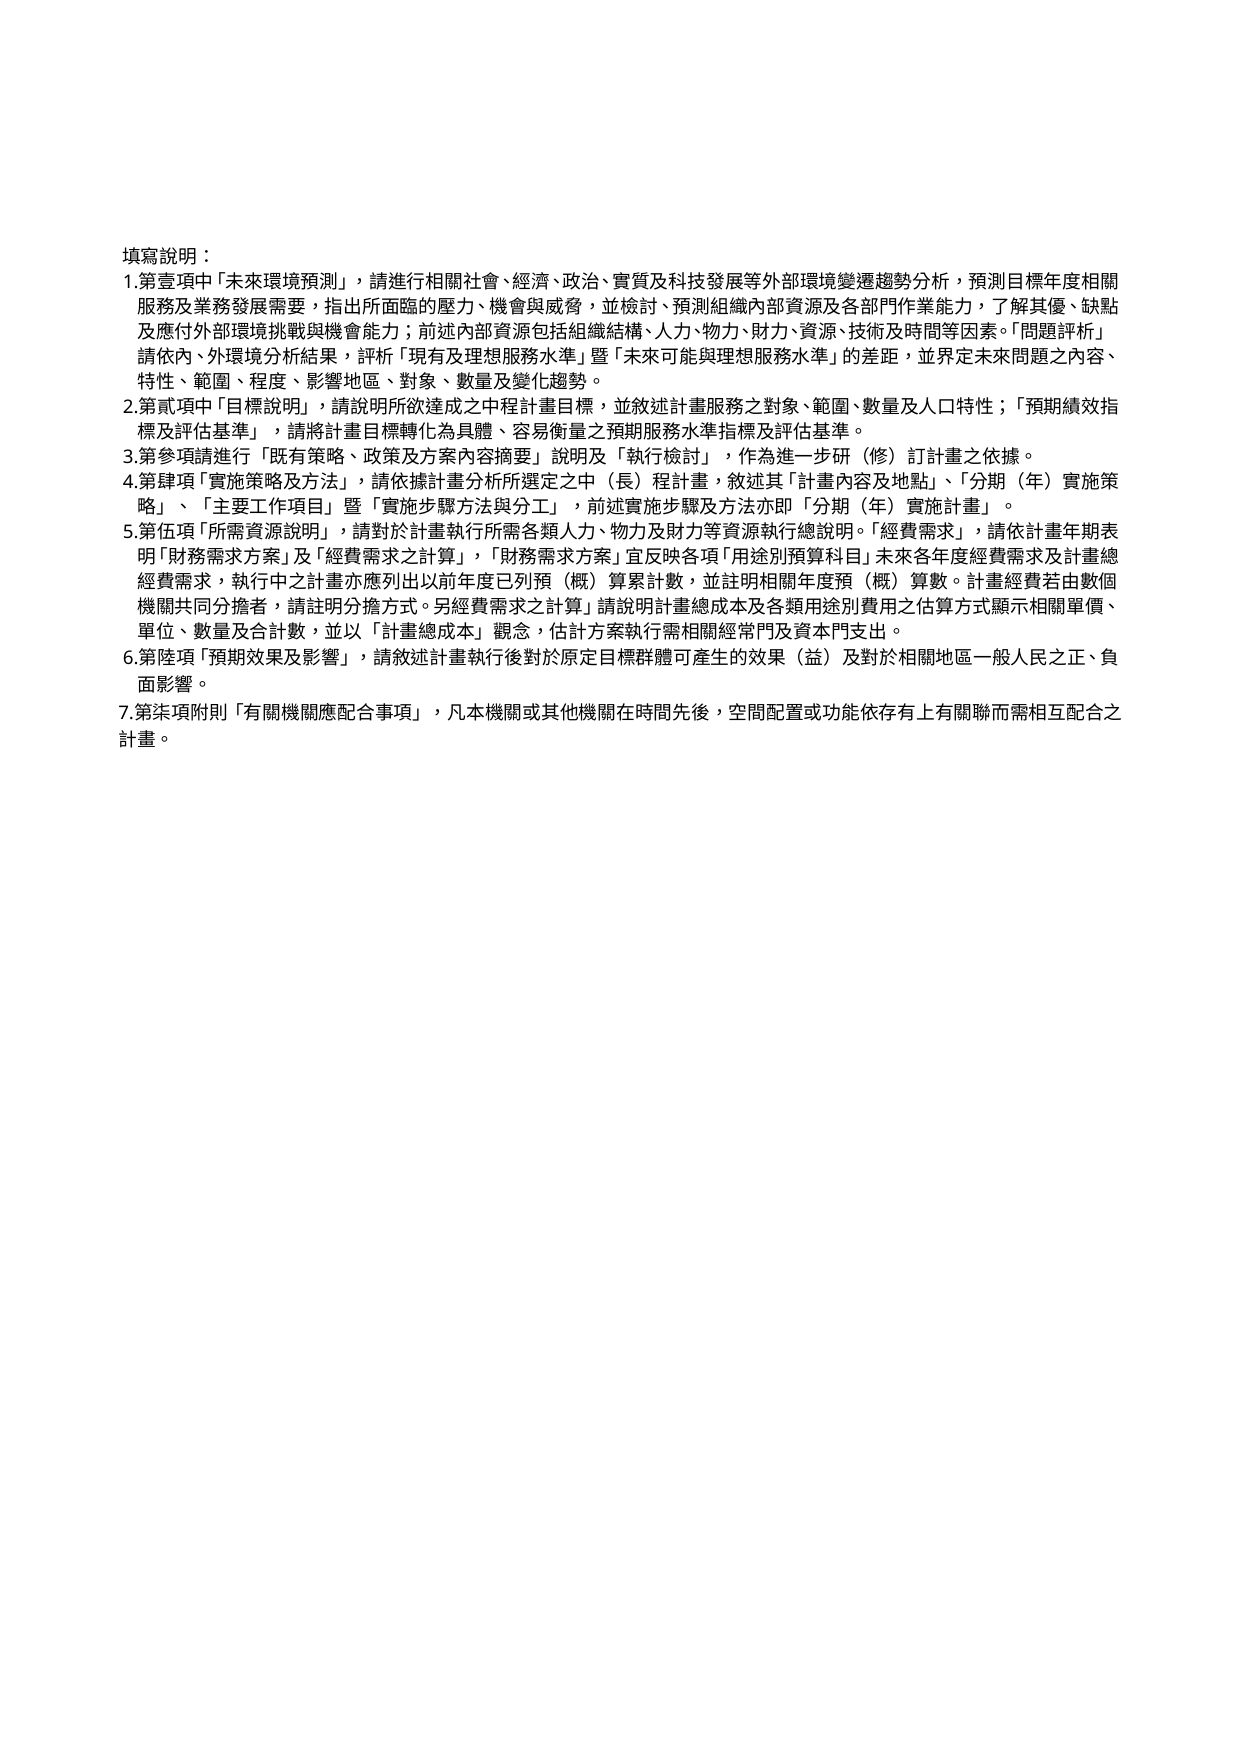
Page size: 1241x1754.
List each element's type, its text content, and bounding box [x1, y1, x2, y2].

text 2.第貳項中「目標說明」，請說明所欲達成之中程計畫目標，並敘述計畫服務之對象、範圍、數量及人口特性；「預期績效指標及評估基準」，請將計畫目標轉化為具體、容易衡量之預期服務水準指標及評估基準。 [123, 393, 1118, 443]
text 3.第參項請進行「既有策略、政策及方案內容摘要」說明及「執行檢討」，作為進一步研（修）訂計畫之依據。 [123, 443, 1118, 468]
text 6.第陸項「預期效果及影響」，請敘述計畫執行後對於原定目標群體可產生的效果（益）及對於相關地區一般人民之正、負面影響。 [123, 643, 1118, 697]
text 5.第伍項「所需資源說明」，請對於計畫執行所需各類人力、物力及財力等資源執行總說明。「經費需求」，請依計畫年期表明「財務需求方案」及「經費需求之計算」，「財務需求方案」宜反映各項「用途別預算科目」未來各年度經費需求及計畫總經費需求，執行中之計畫亦應列出以前年度已列預（概）算累計數，並註明相關年度預（概）算數。計畫經費若由數個機關共同分擔者，請註明分擔方式。另經費需求之計算」請說明計畫總成本及各類用途別費用之估算方式顯示相關單價、單位、數量及合計數，並以「計畫總成本」觀念，估計方案執行需相關經常門及資本門支出。 [123, 518, 1118, 643]
text 填寫說明： [122, 243, 1118, 268]
text 7.第柒項附則「有關機關應配合事項」，凡本機關或其他機關在時間先後，空間配置或功能依存有上有關聯而需相互配合之計畫。 [118, 697, 1122, 752]
text 4.第肆項「實施策略及方法」，請依據計畫分析所選定之中（長）程計畫，敘述其「計畫內容及地點」、「分期（年）實施策略」、「主要工作項目」暨「實施步驟方法與分工」，前述實施步驟及方法亦即「分期（年）實施計畫」。 [123, 468, 1118, 518]
text 1.第壹項中「未來環境預測」，請進行相關社會、經濟、政治、實質及科技發展等外部環境變遷趨勢分析，預測目標年度相關服務及業務發展需要，指出所面臨的壓力、機會與威脅，並檢討、預測組織內部資源及各部門作業能力，了解其優、缺點及應付外部環境挑戰與機會能力；前述內部資源包括組織結構、人力、物力、財力、資源、技術及時間等因素。「問題評析」，請依內、外環境分析結果，評析「現有及理想服務水準」暨「未來可能與理想服務水準」的差距，並界定未來問題之內容、特性、範圍、程度、影響地區、對象、數量及變化趨勢。 [123, 268, 1118, 393]
